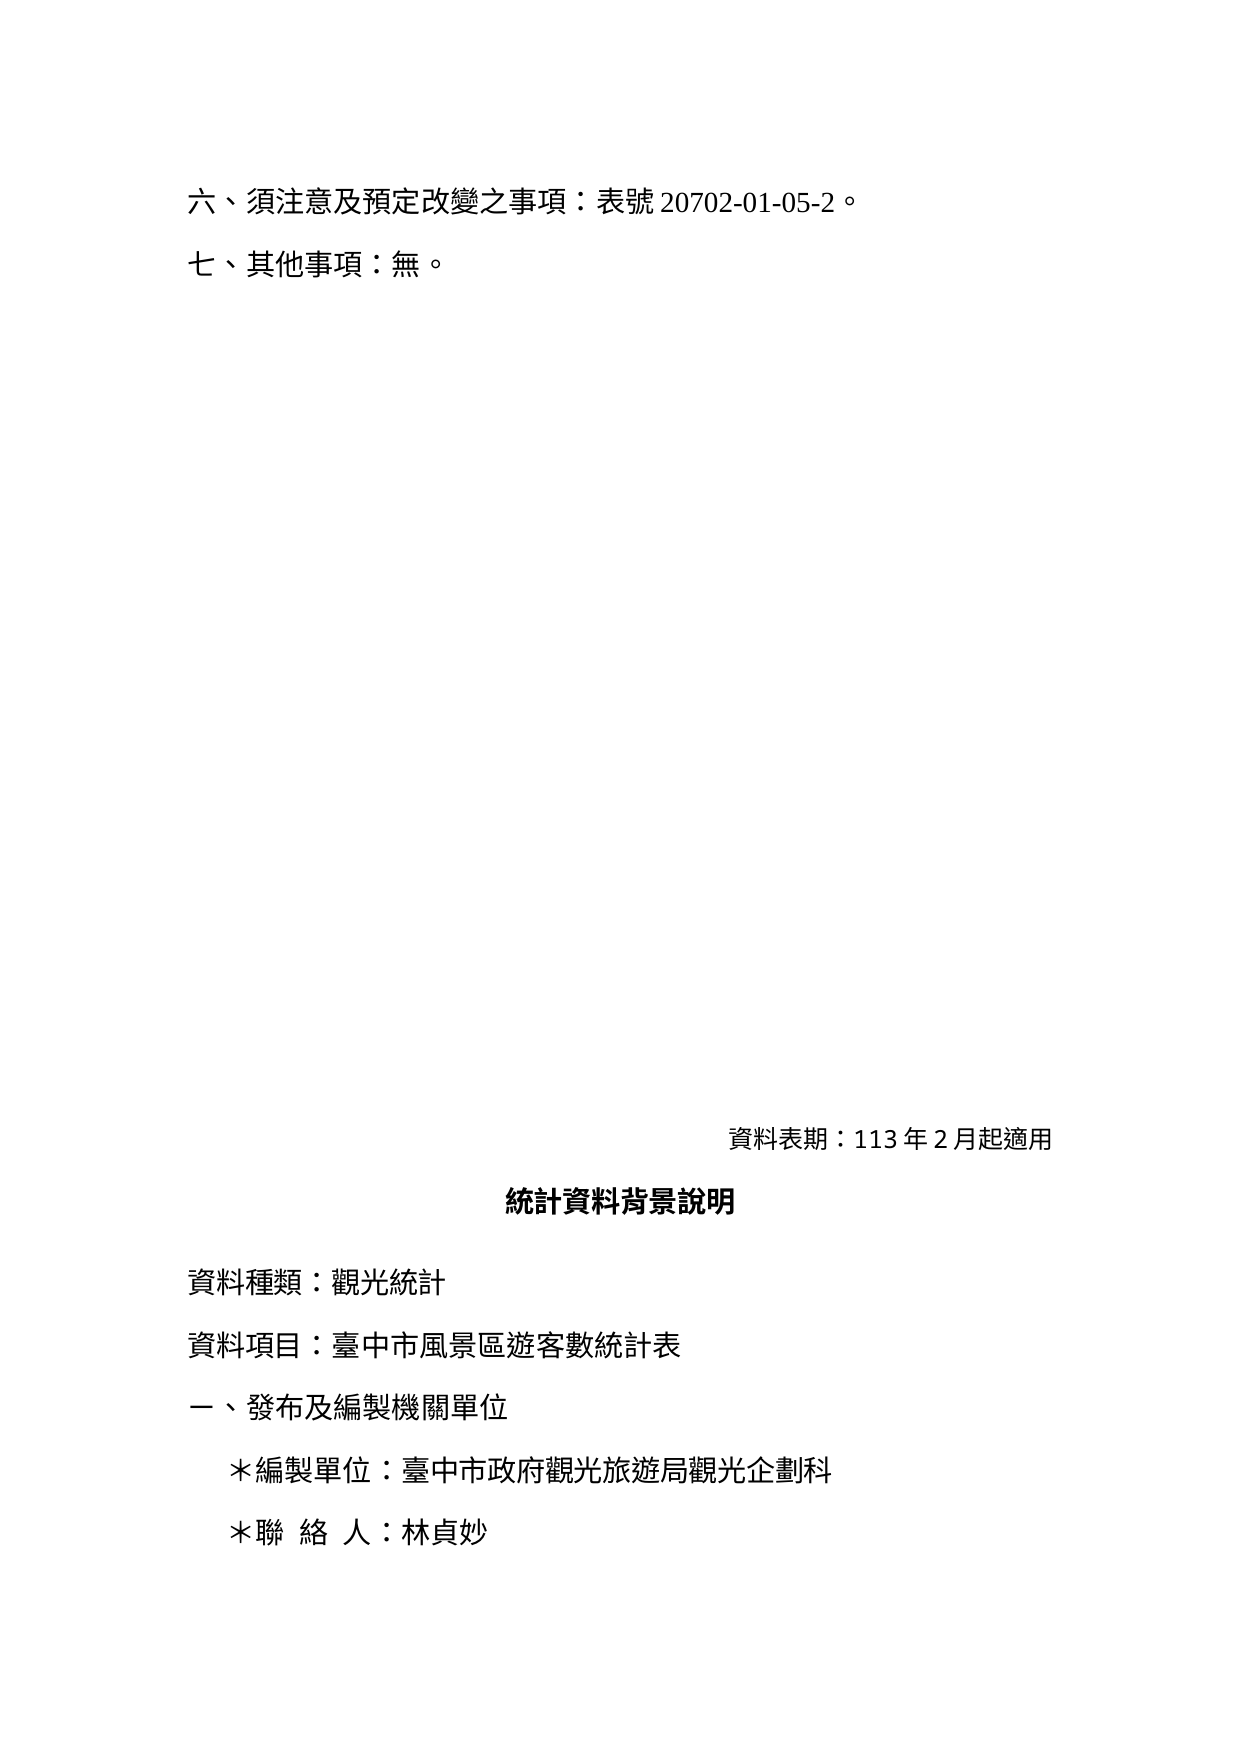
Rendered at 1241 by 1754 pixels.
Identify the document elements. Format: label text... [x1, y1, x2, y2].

text 資料表期：113年2月起適用 [187, 1096, 1053, 1158]
text 資料種類：觀光統計 [187, 1239, 1053, 1302]
text 資料項目：臺中市風景區遊客數統計表 [187, 1302, 1053, 1364]
text ＊聯 絡 人：林貞妙 [187, 1489, 1053, 1552]
text ＊編製單位：臺中市政府觀光旅遊局觀光企劃科 [187, 1427, 1053, 1489]
text 七、其他事項：無。 [187, 221, 1053, 283]
text 統計資料背景說明 [187, 1158, 1053, 1221]
text ㄧ、發布及編製機關單位 [187, 1364, 1053, 1427]
text 六、須注意及預定改變之事項：表號20702-01-05-2。 [187, 158, 1053, 221]
